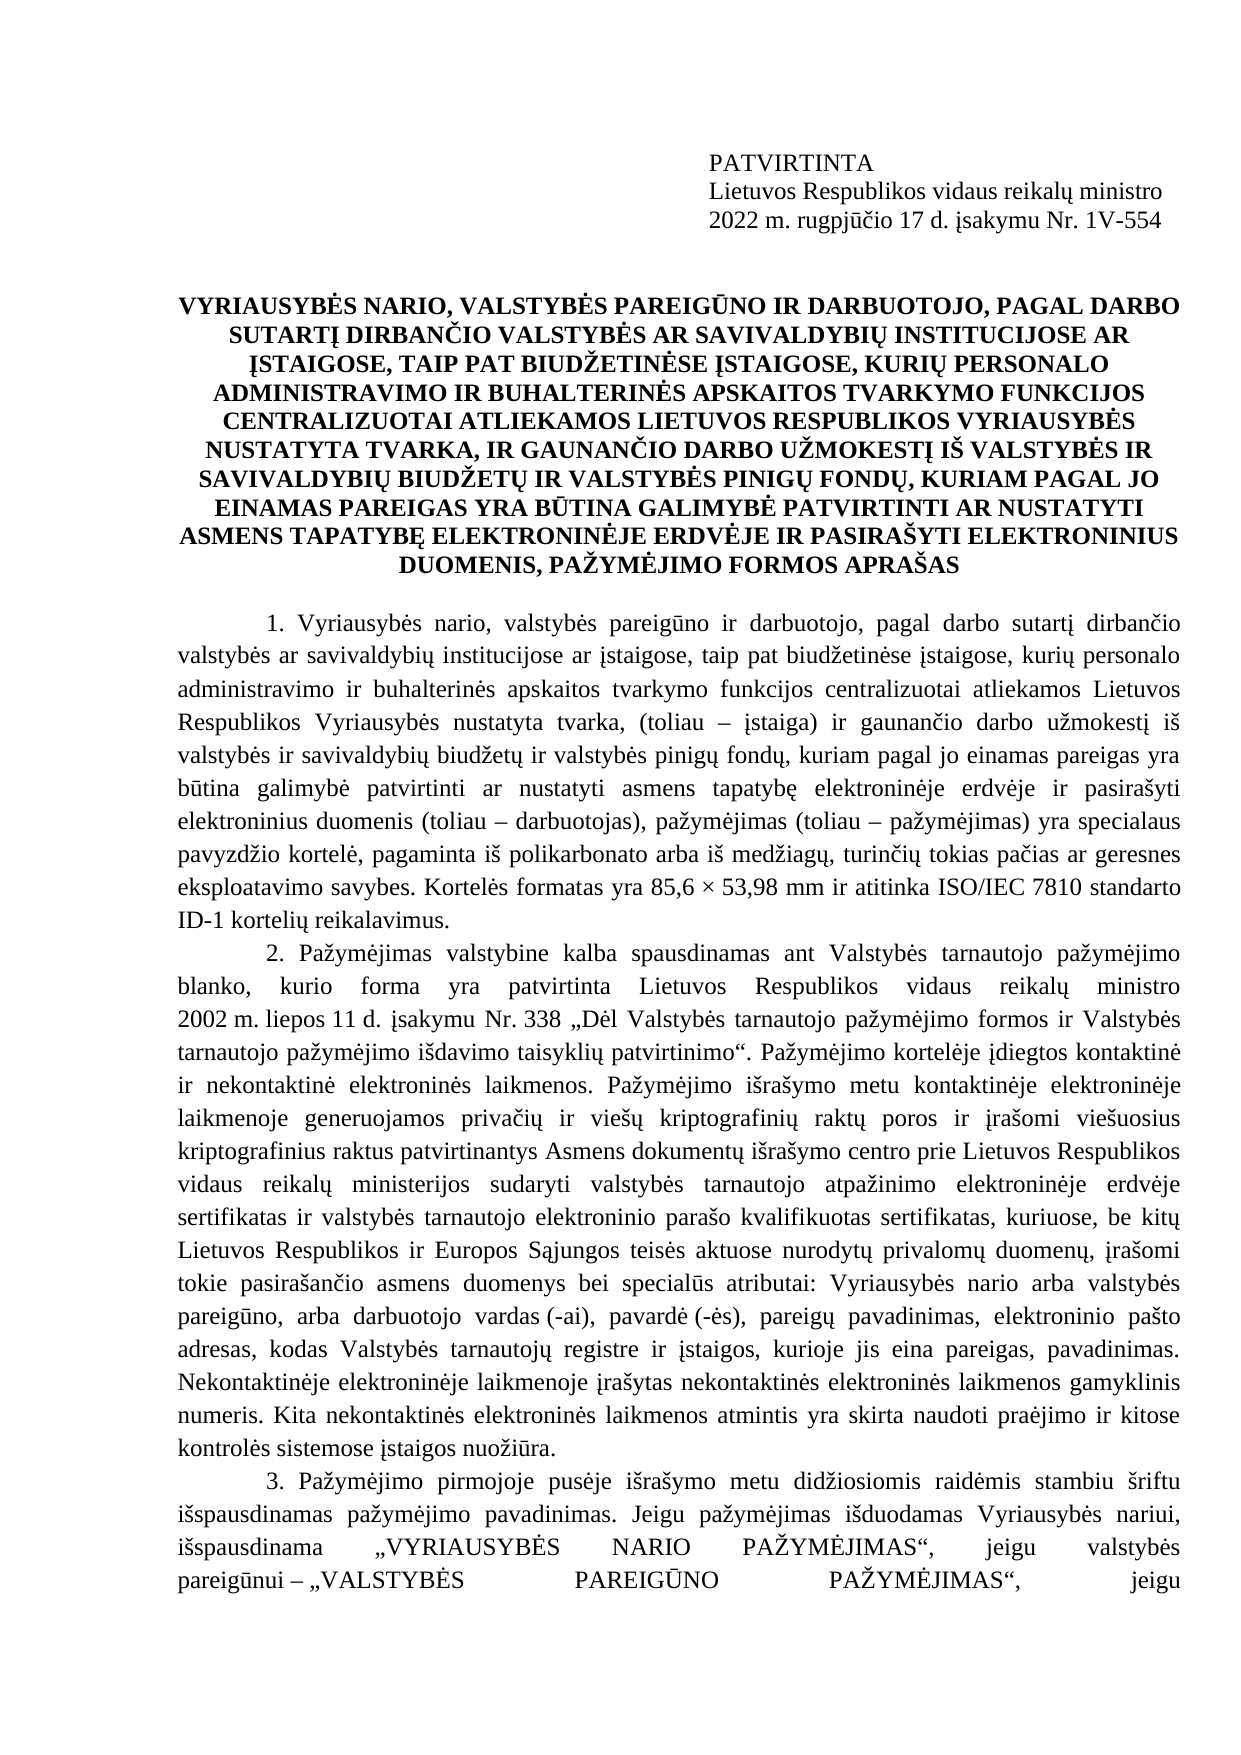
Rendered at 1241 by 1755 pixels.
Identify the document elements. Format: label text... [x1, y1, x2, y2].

text PATVIRTINTA [177, 148, 1181, 176]
text VYRIAUSYBĖS NARIO, VALSTYBĖS PAREIGŪNO IR DARBUOTOJO, PAGAL DARBO SUTARTĮ DIRBANČIO VALSTYBĖS AR SAVIVALDYBIŲ INSTITUCIJOSE AR ĮSTAIGOSE, TAIP PAT BIUDŽETINĖSE ĮSTAIGOSE, KURIŲ PERSONALO ADMINISTRAVIMO IR BUHALTERINĖS APSKAITOS TVARKYMO FUNKCIJOS CENTRALIZUOTAI ATLIEKAMOS LIETUVOS RESPUBLIKOS VYRIAUSYBĖS NUSTATYTA TVARKA, IR GAUNANČIO DARBO UŽMOKESTĮ IŠ VALSTYBĖS IR SAVIVALDYBIŲ BIUDŽETŲ IR VALSTYBĖS PINIGŲ FONDŲ, KURIAM PAGAL JO EINAMAS PAREIGAS YRA BŪTINA GALIMYBĖ PATVIRTINTI AR NUSTATYTI ASMENS TAPATYBĘ ELEKTRONINĖJE ERDVĖJE IR PASIRAŠYTI ELEKTRONINIUS DUOMENIS, PAŽYMĖJIMO FORMos aprašas [177, 291, 1181, 579]
text 2022 m. rugpjūčio 17 d. įsakymu Nr. 1V-554 [177, 205, 1181, 234]
text 3. Pažymėjimo pirmojoje pusėje išrašymo metu didžiosiomis raidėmis stambiu šriftu išspausdinamas pažymėjimo pavadinimas. Jeigu pažymėjimas išduodamas Vyriausybės nariui, išspausdinama „VYRIAUSYBĖS NARIO PAŽYMĖJIMAS“, jeigu valstybės pareigūnui – „VALSTYBĖS PAREIGŪNO PAŽYMĖJIMAS“, jeigu [177, 1466, 1181, 1594]
text 2. Pažymėjimas valstybine kalba spausdinamas ant Valstybės tarnautojo pažymėjimo blanko, kurio forma yra patvirtinta Lietuvos Respublikos vidaus reikalų ministro 2002 m. liepos 11 d. įsakymu Nr. 338 „Dėl Valstybės tarnautojo pažymėjimo formos ir Valstybės tarnautojo pažymėjimo išdavimo taisyklių patvirtinimo“. Pažymėjimo kortelėje įdiegtos kontaktinė ir nekontaktinė elektroninės laikmenos. Pažymėjimo išrašymo metu kontaktinėje elektroninėje laikmenoje generuojamos privačių ir viešų kriptografinių raktų poros ir įrašomi viešuosius kriptografinius raktus patvirtinantys Asmens dokumentų išrašymo centro prie Lietuvos Respublikos vidaus reikalų ministerijos sudaryti valstybės tarnautojo atpažinimo elektroninėje erdvėje sertifikatas ir valstybės tarnautojo elektroninio parašo kvalifikuotas sertifikatas, kuriuose, be kitų Lietuvos Respublikos ir Europos Sąjungos teisės aktuose nurodytų privalomų duomenų, įrašomi tokie pasirašančio asmens duomenys bei specialūs atributai: Vyriausybės nario arba valstybės pareigūno, arba darbuotojo vardas (-ai), pavardė (-ės), pareigų pavadinimas, elektroninio pašto adresas, kodas Valstybės tarnautojų registre ir įstaigos, kurioje jis eina pareigas, pavadinimas. Nekontaktinėje elektroninėje laikmenoje įrašytas nekontaktinės elektroninės laikmenos gamyklinis numeris. Kita nekontaktinės elektroninės laikmenos atmintis yra skirta naudoti praėjimo ir kitose kontrolės sistemose įstaigos nuožiūra. [177, 938, 1181, 1462]
text 1. Vyriausybės nario, valstybės pareigūno ir darbuotojo, pagal darbo sutartį dirbančio valstybės ar savivaldybių institucijose ar įstaigose, taip pat biudžetinėse įstaigose, kurių personalo administravimo ir buhalterinės apskaitos tvarkymo funkcijos centralizuotai atliekamos Lietuvos Respublikos Vyriausybės nustatyta tvarka, (toliau – įstaiga) ir gaunančio darbo užmokestį iš valstybės ir savivaldybių biudžetų ir valstybės pinigų fondų, kuriam pagal jo einamas pareigas yra būtina galimybė patvirtinti ar nustatyti asmens tapatybę elektroninėje erdvėje ir pasirašyti elektroninius duomenis (toliau – darbuotojas), pažymėjimas (toliau – pažymėjimas) yra specialaus pavyzdžio kortelė, pagaminta iš polikarbonato arba iš medžiagų, turinčių tokias pačias ar geresnes eksploatavimo savybes. Kortelės formatas yra 85,6 × 53,98 mm ir atitinka ISO/IEC 7810 standarto ID-1 kortelių reikalavimus. [177, 608, 1181, 933]
text Lietuvos Respublikos vidaus reikalų ministro [177, 176, 1181, 205]
